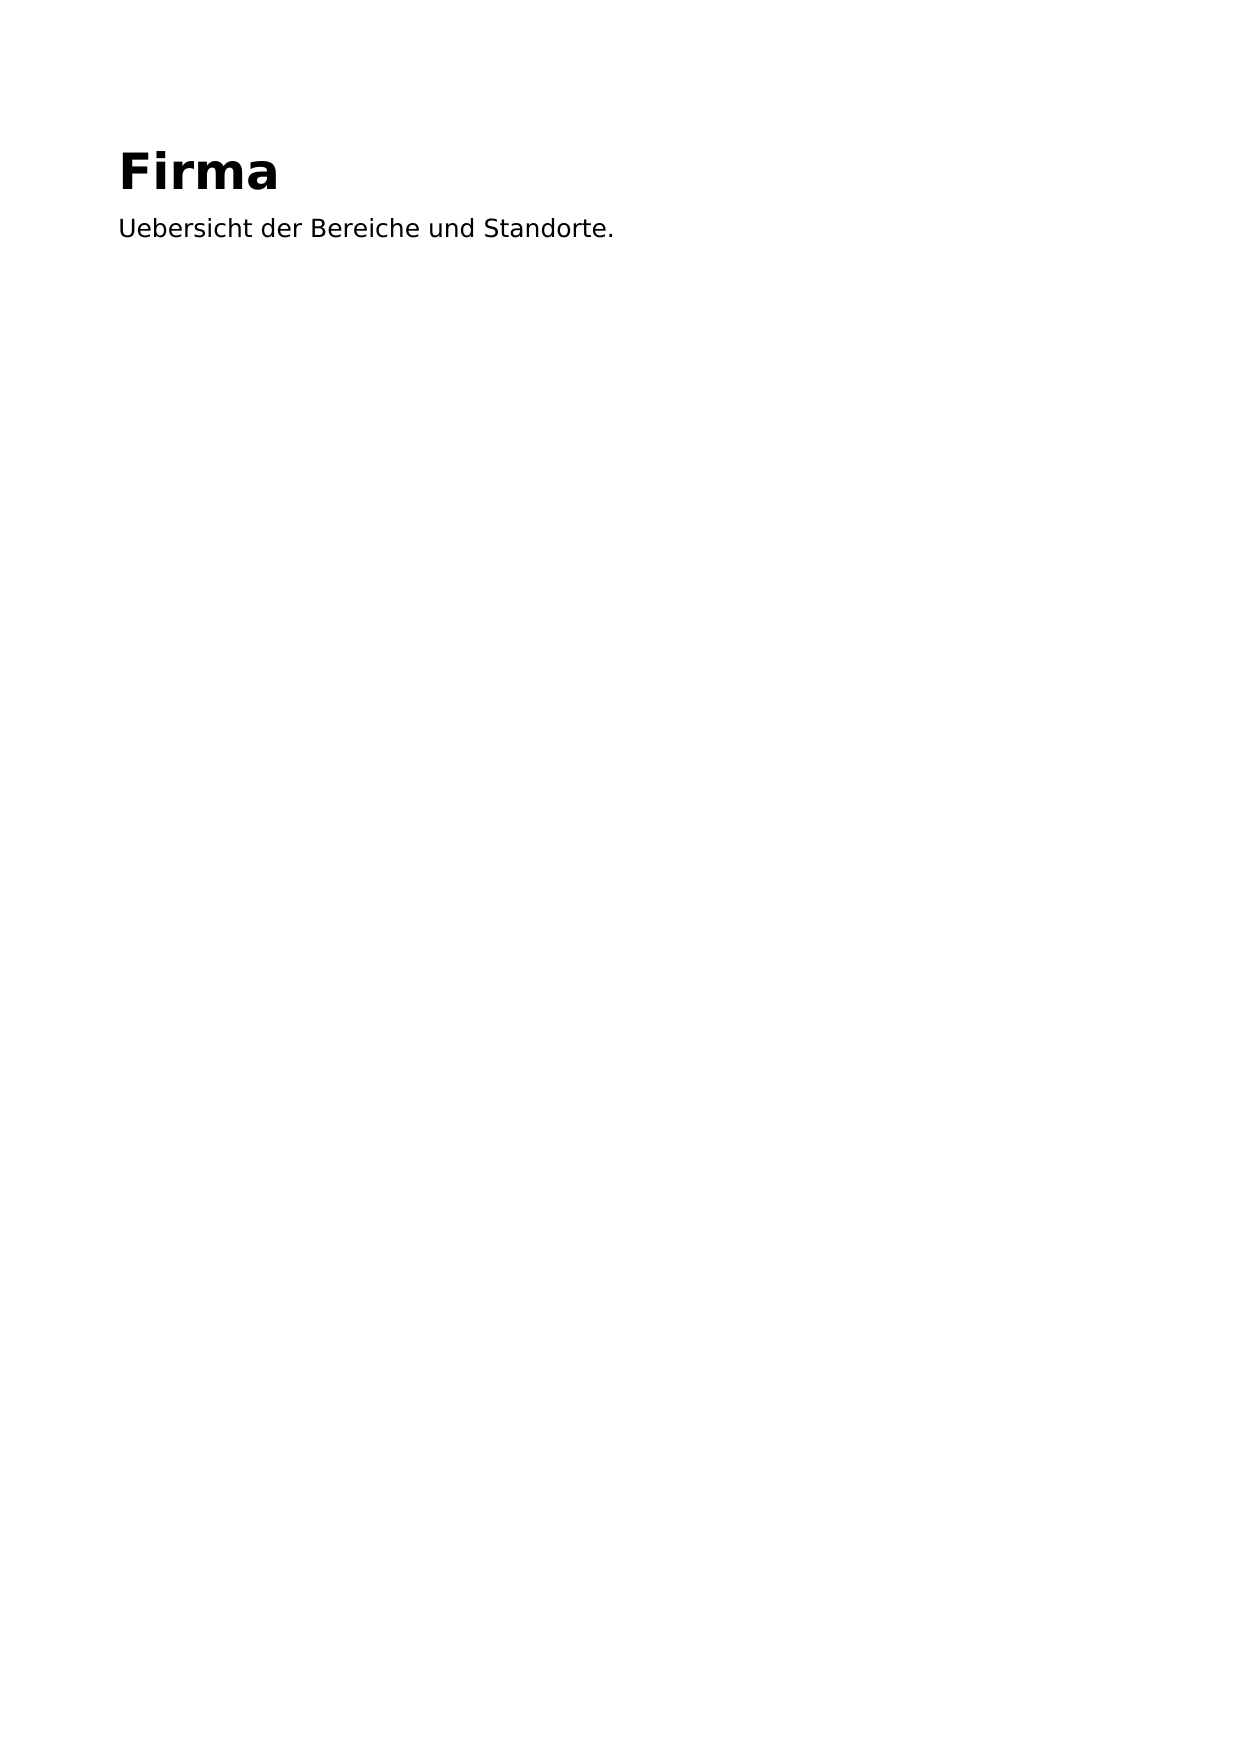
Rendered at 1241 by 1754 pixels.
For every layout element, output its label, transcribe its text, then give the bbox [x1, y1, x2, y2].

subtitle Firma [118, 143, 1122, 201]
text Uebersicht der Bereiche und Standorte. [118, 214, 1122, 243]
